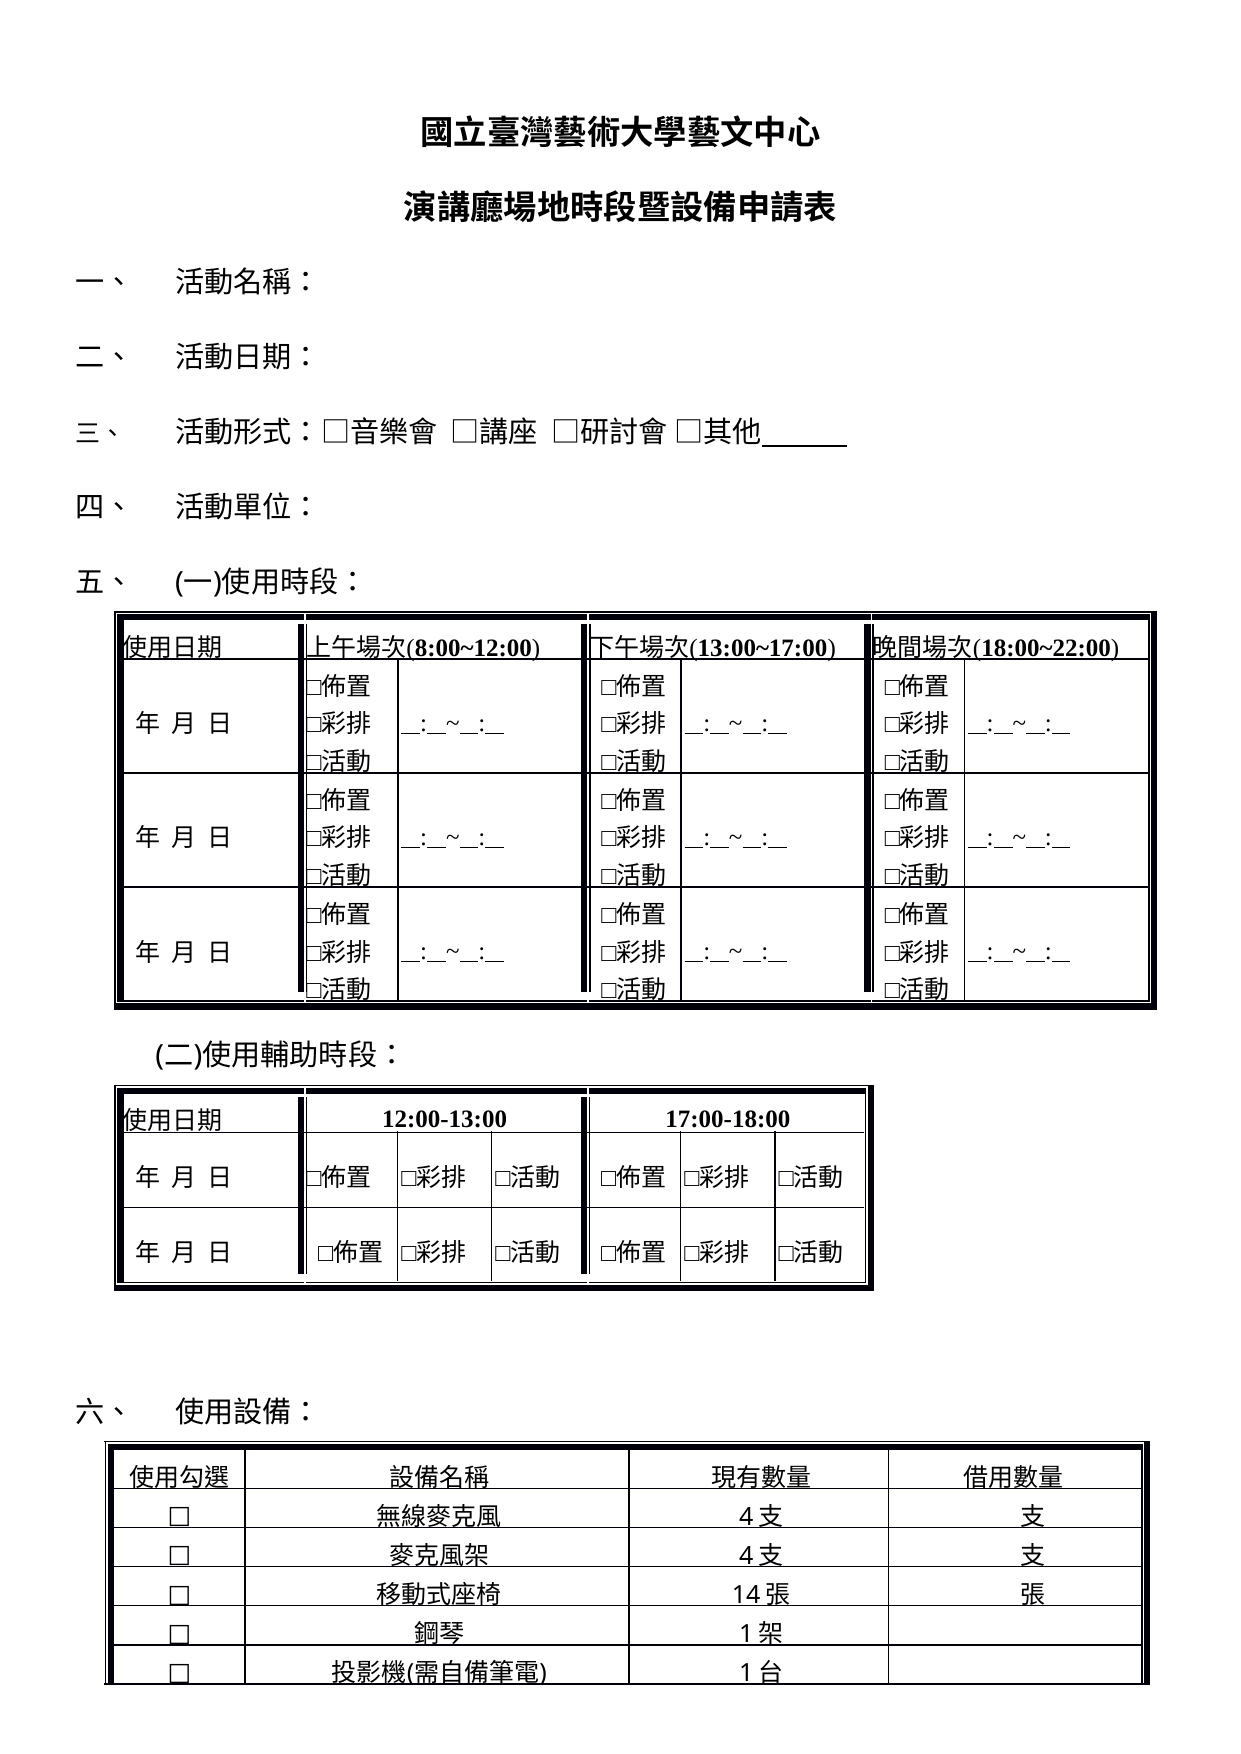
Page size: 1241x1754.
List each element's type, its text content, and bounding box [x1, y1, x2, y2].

table_cell 4支 [630, 1489, 888, 1527]
table_header 借用數量 [889, 1450, 1141, 1488]
list 使用設備： [75, 1366, 1165, 1441]
table_cell □ [114, 1606, 244, 1644]
table_cell □活動 [492, 1208, 586, 1281]
table_cell 投影機(需自備筆電) [246, 1646, 628, 1683]
table_cell 1台 [630, 1646, 888, 1683]
table_cell 14張 [630, 1567, 888, 1605]
table_cell 年 月 日 [124, 888, 303, 1000]
table_header 使用日期 [124, 1094, 303, 1131]
table_cell □佈置 [586, 1208, 680, 1281]
table_cell □活動 [492, 1133, 581, 1206]
table_cell 支 [889, 1489, 1141, 1527]
table_cell [889, 1646, 1141, 1683]
table_cell 年 月 日 [124, 1133, 298, 1206]
table_cell □佈置 [307, 1133, 397, 1206]
table_header 12:00-13:00 [303, 1086, 586, 1131]
table_cell : ~ : [682, 660, 864, 772]
table_cell 移動式座椅 [246, 1567, 628, 1605]
list (二)使用輔助時段： [125, 1009, 1165, 1084]
list (一)使用時段： [75, 536, 1165, 611]
table_header 17:00-18:00 [586, 1086, 868, 1131]
table_cell : ~ : [399, 660, 581, 772]
table_cell □ [114, 1646, 244, 1683]
table_cell □ [114, 1528, 244, 1566]
table_header 上午場次(8:00~12:00) [303, 613, 586, 658]
table_cell 鋼琴 [246, 1606, 628, 1644]
table_header 使用勾選 [114, 1450, 244, 1488]
table_cell □彩排 [681, 1208, 774, 1281]
table_header 下午場次(13:00~17:00) [586, 613, 869, 658]
table_cell □佈置 □彩排 □活動 [307, 774, 397, 886]
table_cell 年 月 日 [124, 660, 298, 772]
table_cell 1架 [630, 1606, 888, 1644]
table_cell □佈置 □彩排 □活動 [874, 660, 964, 772]
table_cell [889, 1606, 1141, 1644]
table_cell : ~ : [965, 888, 1148, 1000]
table_cell : ~ : [965, 774, 1148, 886]
table_cell □彩排 [398, 1133, 491, 1206]
table_cell □活動 [776, 1131, 865, 1206]
table_cell □佈置 □彩排 □活動 [307, 660, 397, 772]
table_cell 支 [889, 1528, 1141, 1566]
table_cell □佈置 [590, 1133, 680, 1206]
table_cell 無線麥克風 [246, 1489, 628, 1527]
table_cell 張 [889, 1567, 1141, 1605]
table_cell : ~ : [399, 774, 581, 886]
table_cell □佈置 □彩排 □活動 [303, 888, 397, 1000]
table_cell □佈置 □彩排 □活動 [586, 888, 680, 1000]
table_cell □佈置 □彩排 □活動 [591, 660, 680, 772]
table_cell □活動 [776, 1206, 865, 1281]
table_cell □佈置 □彩排 □活動 [869, 888, 964, 1000]
table_cell 4支 [630, 1528, 888, 1566]
list 活動單位： [75, 461, 1165, 536]
table_cell □彩排 [681, 1133, 774, 1206]
table_cell □佈置 □彩排 □活動 [591, 774, 680, 886]
list 活動日期： [75, 311, 1165, 386]
table_cell 年 月 日 [124, 774, 298, 886]
text 演講廳場地時段暨設備申請表 [75, 161, 1165, 236]
table_header 現有數量 [630, 1450, 888, 1488]
table_cell 麥克風架 [246, 1528, 628, 1566]
table_header 晚間場次(18:00~22:00) [869, 613, 1151, 658]
table_cell □彩排 [398, 1208, 491, 1281]
table_cell : ~ : [682, 774, 864, 886]
list 活動形式：□音樂會 □講座 □研討會 □其他 [75, 386, 1165, 461]
list 活動名稱： [75, 236, 1165, 311]
table_cell □ [114, 1567, 244, 1605]
table_cell : ~ : [399, 888, 586, 1000]
table_cell 年 月 日 [124, 1208, 303, 1281]
table_header 使用日期 [124, 620, 303, 658]
table_header 設備名稱 [246, 1450, 628, 1488]
table_cell : ~ : [682, 888, 869, 1000]
table_cell □佈置 [303, 1208, 397, 1281]
table_cell □佈置 □彩排 □活動 [874, 774, 964, 886]
table_cell □ [114, 1489, 244, 1527]
text 國立臺灣藝術大學藝文中心 [75, 86, 1165, 161]
table_cell : ~ : [965, 660, 1148, 772]
